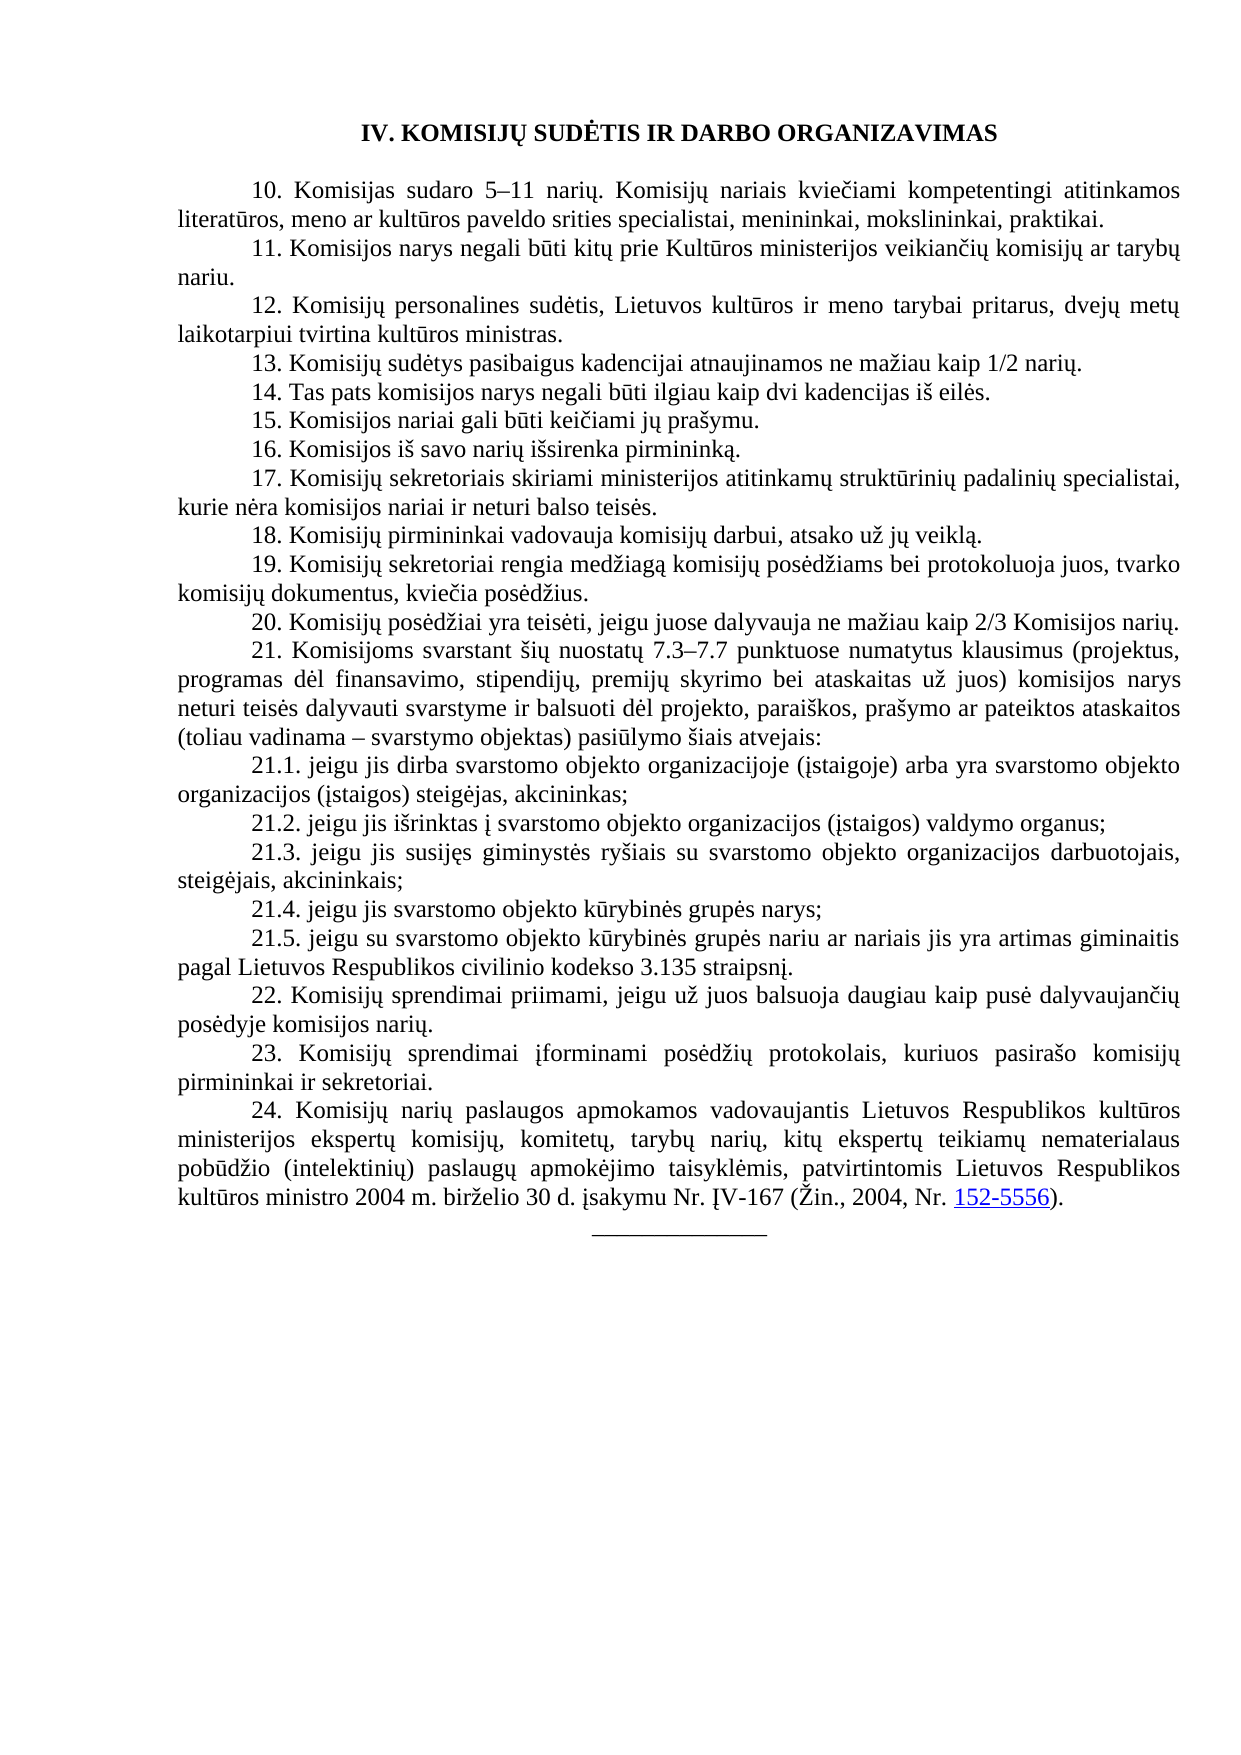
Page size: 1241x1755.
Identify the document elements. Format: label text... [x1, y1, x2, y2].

text 20. Komisijų posėdžiai yra teisėti, jeigu juose dalyvauja ne mažiau kaip 2/3 Komisijos narių. [177, 607, 1181, 636]
text 21.3. jeigu jis susijęs giminystės ryšiais su svarstomo objekto organizacijos darbuotojais, steigėjais, akcininkais; [177, 837, 1181, 894]
text 12. Komisijų personalines sudėtis, Lietuvos kultūros ir meno tarybai pritarus, dvejų metų laikotarpiui tvirtina kultūros ministras. [177, 291, 1181, 348]
text 11. Komisijos narys negali būti kitų prie Kultūros ministerijos veikiančių komisijų ar tarybų nariu. [177, 233, 1181, 291]
text 21.4. jeigu jis svarstomo objekto kūrybinės grupės narys; [177, 894, 1181, 923]
text 15. Komisijos nariai gali būti keičiami jų prašymu. [177, 406, 1181, 434]
text 17. Komisijų sekretoriais skiriami ministerijos atitinkamų struktūrinių padalinių specialistai, kurie nėra komisijos nariai ir neturi balso teisės. [177, 463, 1181, 521]
text 19. Komisijų sekretoriai rengia medžiagą komisijų posėdžiams bei protokoluoja juos, tvarko komisijų dokumentus, kviečia posėdžius. [177, 549, 1181, 607]
text ______________ [177, 1211, 1181, 1239]
text IV. KOMISIJŲ SUDĖTIS IR DARBO ORGANIZAVIMAS [177, 118, 1181, 147]
text 21.5. jeigu su svarstomo objekto kūrybinės grupės nariu ar nariais jis yra artimas giminaitis pagal Lietuvos Respublikos civilinio kodekso 3.135 straipsnį. [177, 923, 1181, 981]
text 21.1. jeigu jis dirba svarstomo objekto organizacijoje (įstaigoje) arba yra svarstomo objekto organizacijos (įstaigos) steigėjas, akcininkas; [177, 751, 1181, 808]
text 18. Komisijų pirmininkai vadovauja komisijų darbui, atsako už jų veiklą. [177, 521, 1181, 549]
text 21.2. jeigu jis išrinktas į svarstomo objekto organizacijos (įstaigos) valdymo organus; [177, 808, 1181, 837]
text 23. Komisijų sprendimai įforminami posėdžių protokolais, kuriuos pasirašo komisijų pirmininkai ir sekretoriai. [177, 1038, 1181, 1096]
text 14. Tas pats komisijos narys negali būti ilgiau kaip dvi kadencijas iš eilės. [177, 377, 1181, 406]
text 22. Komisijų sprendimai priimami, jeigu už juos balsuoja daugiau kaip pusė dalyvaujančių posėdyje komisijos narių. [177, 981, 1181, 1038]
text 13. Komisijų sudėtys pasibaigus kadencijai atnaujinamos ne mažiau kaip 1/2 narių. [177, 348, 1181, 377]
text 21. Komisijoms svarstant šių nuostatų 7.3–7.7 punktuose numatytus klausimus (projektus, programas dėl finansavimo, stipendijų, premijų skyrimo bei ataskaitas už juos) komisijos narys neturi teisės dalyvauti svarstyme ir balsuoti dėl projekto, paraiškos, prašymo ar pateiktos ataskaitos (toliau vadinama – svarstymo objektas) pasiūlymo šiais atvejais: [177, 636, 1181, 751]
text 10. Komisijas sudaro 5–11 narių. Komisijų nariais kviečiami kompetentingi atitinkamos literatūros, meno ar kultūros paveldo srities specialistai, menininkai, mokslininkai, praktikai. [177, 176, 1181, 233]
text 24. Komisijų narių paslaugos apmokamos vadovaujantis Lietuvos Respublikos kultūros ministerijos ekspertų komisijų, komitetų, tarybų narių, kitų ekspertų teikiamų nematerialaus pobūdžio (intelektinių) paslaugų apmokėjimo taisyklėmis, patvirtintomis Lietuvos Respublikos kultūros ministro 2004 m. birželio 30 d. įsakymu Nr. ĮV-167 (Žin., 2004, Nr. 152-5556). [177, 1096, 1181, 1211]
text 16. Komisijos iš savo narių išsirenka pirmininką. [177, 434, 1181, 463]
